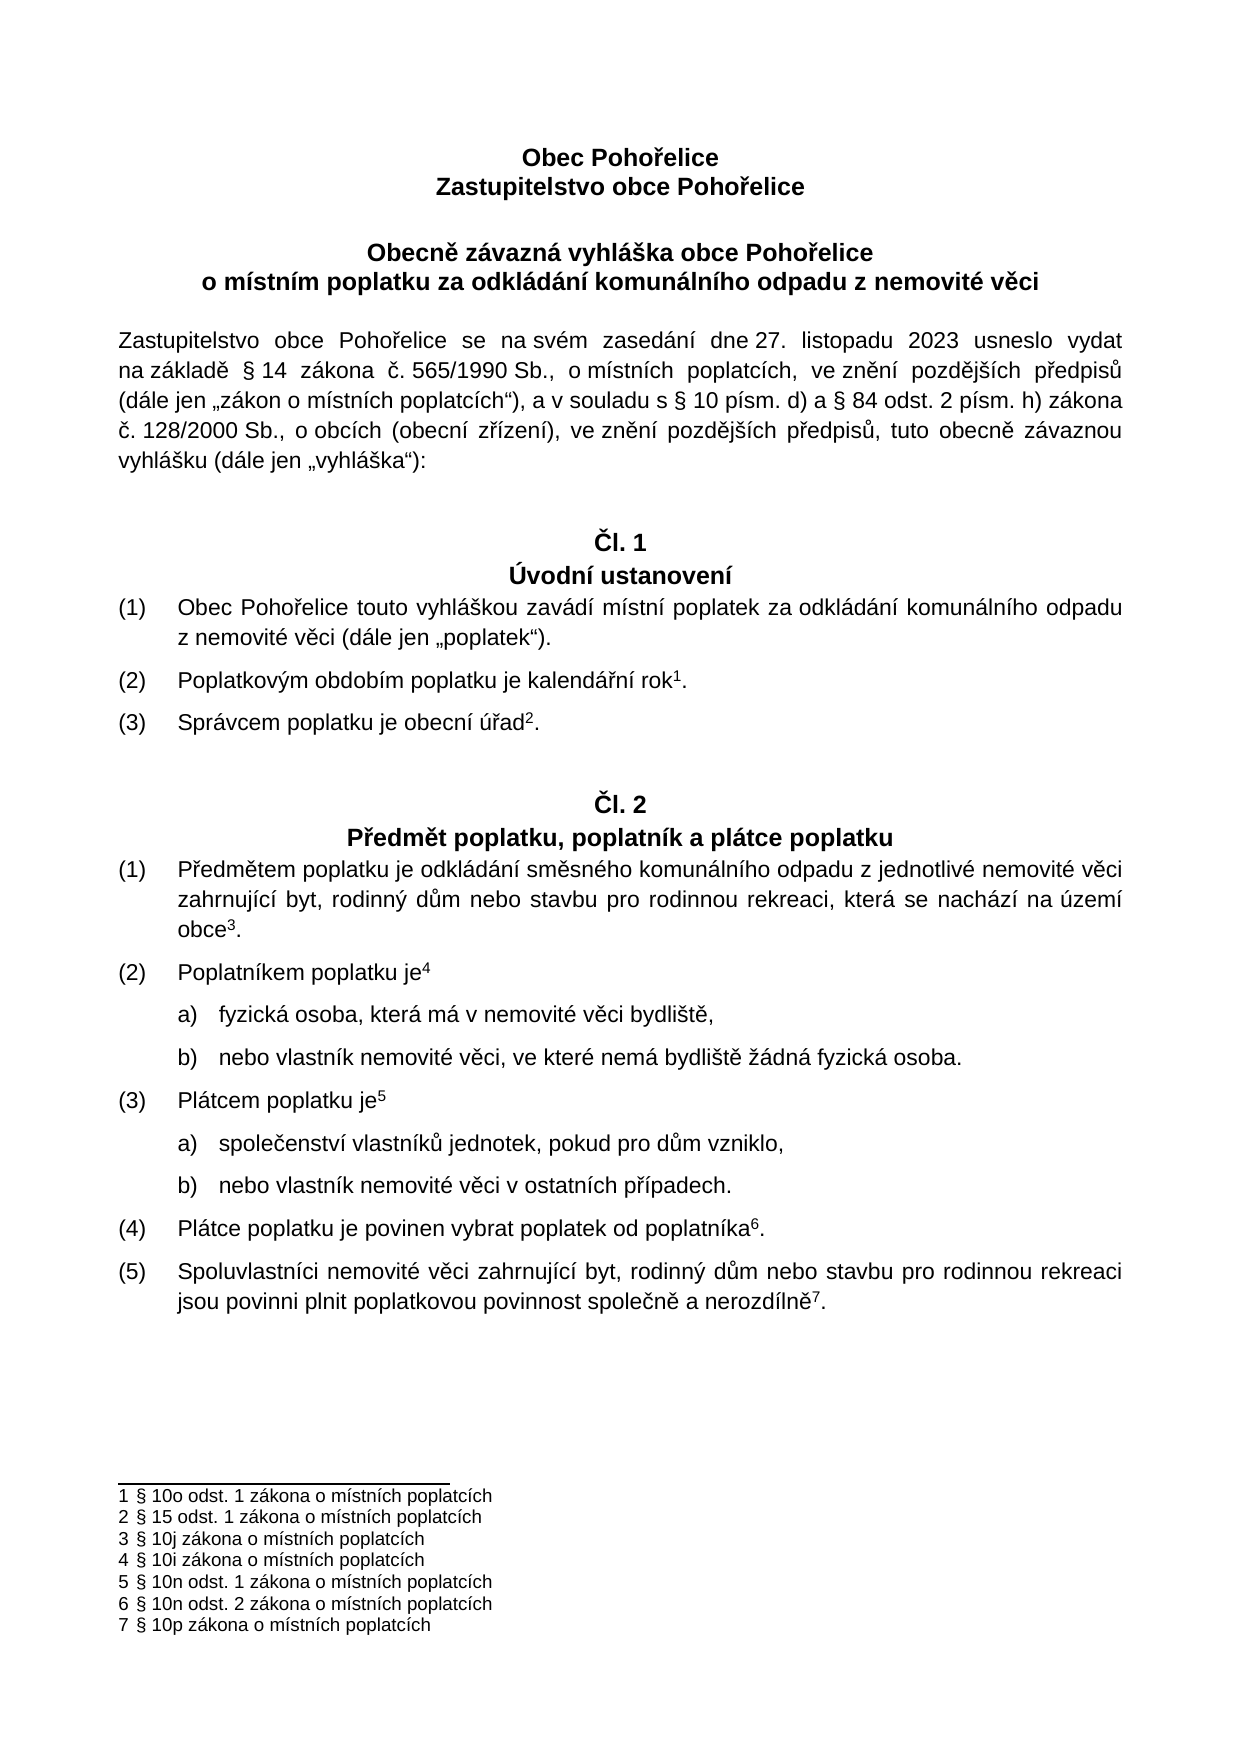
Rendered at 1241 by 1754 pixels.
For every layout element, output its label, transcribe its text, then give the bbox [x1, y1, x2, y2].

list fyzická osoba, která má v nemovité věci bydliště, [177, 1001, 1122, 1028]
list § 10p zákona o místních poplatcích [118, 1614, 1122, 1635]
text Zastupitelstvo obce Pohořelice se na svém zasedání dne 27. listopadu 2023 usneslo vydat na základě § 14 zákona č. 565/1990 Sb., o místních poplatcích, ve znění pozdějších předpisů (dále jen „zákon o místních poplatcích“), a v souladu s § 10 písm. d) a § 84 odst. 2 písm. h) zákona č. 128/2000 Sb., o obcích (obecní zřízení), ve znění pozdějších předpisů, tuto obecně závaznou vyhlášku (dále jen „vyhláška“): [118, 327, 1122, 474]
list Spoluvlastníci nemovité věci zahrnující byt, rodinný dům nebo stavbu pro rodinnou rekreaci jsou povinni plnit poplatkovou povinnost společně a nerozdílně. [118, 1258, 1122, 1314]
text Obec Pohořelice Zastupitelstvo obce Pohořelice [118, 143, 1122, 201]
list § 10j zákona o místních poplatcích [118, 1528, 1122, 1549]
list § 10o odst. 1 zákona o místních poplatcích [118, 1484, 1122, 1506]
list § 10n odst. 1 zákona o místních poplatcích [118, 1571, 1122, 1592]
list nebo vlastník nemovité věci v ostatních případech. [177, 1172, 1122, 1199]
list Správcem poplatku je obecní úřad. [118, 709, 1122, 736]
list Poplatníkem poplatku je [118, 959, 1122, 985]
list Poplatkovým obdobím poplatku je kalendářní rok. [118, 667, 1122, 693]
list společenství vlastníků jednotek, pokud pro dům vzniklo, [177, 1129, 1122, 1156]
list nebo vlastník nemovité věci, ve které nemá bydliště žádná fyzická osoba. [177, 1044, 1122, 1071]
list § 10n odst. 2 zákona o místních poplatcích [118, 1592, 1122, 1614]
list Plátce poplatku je povinen vybrat poplatek od poplatníka. [118, 1215, 1122, 1241]
list Plátcem poplatku je [118, 1087, 1122, 1113]
list Obec Pohořelice touto vyhláškou zavádí místní poplatek za odkládání komunálního odpadu z nemovité věci (dále jen „poplatek“). [118, 594, 1122, 650]
list § 15 odst. 1 zákona o místních poplatcích [118, 1506, 1122, 1528]
list Předmětem poplatku je odkládání směsného komunálního odpadu z jednotlivé nemovité věci zahrnující byt, rodinný dům nebo stavbu pro rodinnou rekreaci, která se nachází na území obce. [118, 856, 1122, 942]
subtitle Čl. 1 Úvodní ustanovení [118, 528, 1122, 589]
list § 10i zákona o místních poplatcích [118, 1549, 1122, 1571]
subtitle Obecně závazná vyhláška obce Pohořelice o místním poplatku za odkládání komunálního odpadu z nemovité věci [118, 238, 1122, 295]
subtitle Čl. 2 Předmět poplatku, poplatník a plátce poplatku [118, 789, 1122, 851]
